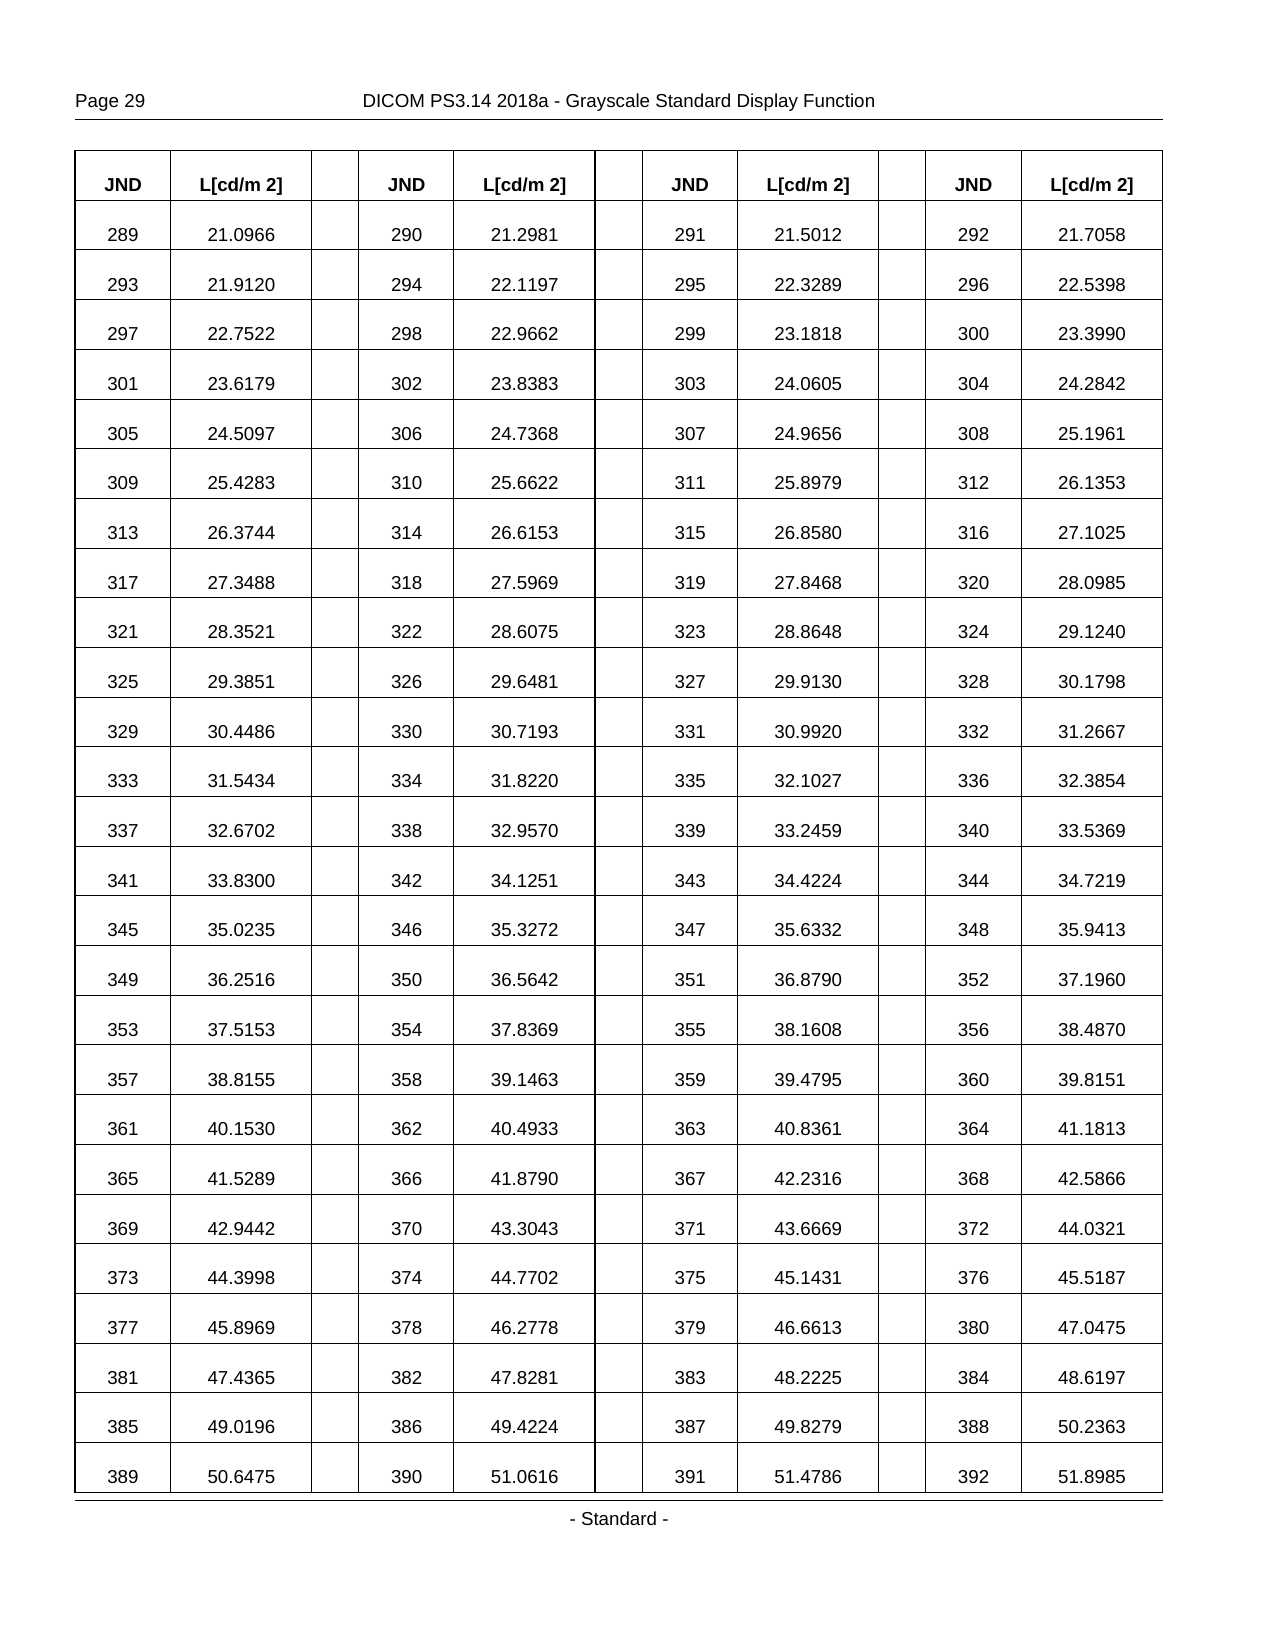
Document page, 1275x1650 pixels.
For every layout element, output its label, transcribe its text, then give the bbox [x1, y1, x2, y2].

table_cell 41.5289 [171, 1145, 311, 1193]
table_cell [312, 996, 358, 1044]
table_cell 346 [359, 896, 453, 945]
table_cell 378 [359, 1294, 453, 1342]
table_cell [596, 1195, 642, 1243]
table_cell 28.6075 [454, 598, 594, 647]
table_cell 365 [76, 1145, 170, 1193]
table_cell 303 [643, 350, 737, 398]
table_cell 377 [76, 1294, 170, 1342]
table_cell [879, 1244, 925, 1293]
table_cell 292 [926, 201, 1021, 249]
table_cell 21.5012 [738, 201, 878, 249]
table_cell 49.4224 [454, 1393, 594, 1442]
table_cell 386 [359, 1393, 453, 1442]
table_cell 324 [926, 598, 1021, 647]
table_cell 384 [926, 1344, 1021, 1392]
table_cell [879, 1145, 925, 1193]
table_cell 311 [643, 449, 737, 498]
table_cell [879, 1195, 925, 1243]
table_cell 42.9442 [171, 1195, 311, 1243]
table_cell 48.6197 [1022, 1344, 1162, 1392]
table_cell 44.3998 [171, 1244, 311, 1293]
table_cell [312, 400, 358, 448]
table_cell [596, 1393, 642, 1442]
table_cell [312, 250, 358, 299]
table_cell [596, 698, 642, 746]
table_cell [879, 698, 925, 746]
table_cell 45.1431 [738, 1244, 878, 1293]
table_cell 291 [643, 201, 737, 249]
table_cell 42.2316 [738, 1145, 878, 1193]
table_cell 39.8151 [1022, 1045, 1162, 1094]
table_cell 307 [643, 400, 737, 448]
table_cell 49.8279 [738, 1393, 878, 1442]
table_cell 372 [926, 1195, 1021, 1243]
table_cell 341 [76, 847, 170, 895]
table_cell [879, 1095, 925, 1144]
table_cell 49.0196 [171, 1393, 311, 1442]
table_cell [879, 1443, 925, 1492]
table_cell 312 [926, 449, 1021, 498]
table_cell 363 [643, 1095, 737, 1144]
table_cell [596, 598, 642, 647]
table_cell 51.8985 [1022, 1443, 1162, 1492]
table_cell 33.8300 [171, 847, 311, 895]
table_cell 374 [359, 1244, 453, 1293]
table_cell 23.6179 [171, 350, 311, 398]
table_header L[cd/m 2] [454, 151, 594, 200]
table_cell 325 [76, 648, 170, 697]
table_cell 22.1197 [454, 250, 594, 299]
table_cell [879, 847, 925, 895]
table_cell 360 [926, 1045, 1021, 1094]
table_cell 43.3043 [454, 1195, 594, 1243]
table_cell 304 [926, 350, 1021, 398]
table_cell 370 [359, 1195, 453, 1243]
table_cell 46.6613 [738, 1294, 878, 1342]
table_cell 340 [926, 797, 1021, 846]
table_cell 356 [926, 996, 1021, 1044]
table_cell 293 [76, 250, 170, 299]
table_cell 25.4283 [171, 449, 311, 498]
table_cell [312, 449, 358, 498]
table_cell [879, 996, 925, 1044]
table_cell 344 [926, 847, 1021, 895]
table_cell 28.3521 [171, 598, 311, 647]
table_cell 328 [926, 648, 1021, 697]
table_cell [596, 201, 642, 249]
table_cell 289 [76, 201, 170, 249]
table_cell 29.9130 [738, 648, 878, 697]
table_cell [879, 598, 925, 647]
table_cell [879, 400, 925, 448]
table_cell 28.0985 [1022, 549, 1162, 597]
table_cell 319 [643, 549, 737, 597]
table_cell 34.4224 [738, 847, 878, 895]
table_cell [312, 1244, 358, 1293]
table_cell 34.7219 [1022, 847, 1162, 895]
table_cell [879, 449, 925, 498]
table_cell [312, 1195, 358, 1243]
table_cell 37.1960 [1022, 946, 1162, 995]
table_cell 41.1813 [1022, 1095, 1162, 1144]
table_cell 331 [643, 698, 737, 746]
table_header L[cd/m 2] [171, 151, 311, 200]
table_cell 41.8790 [454, 1145, 594, 1193]
table_cell 330 [359, 698, 453, 746]
table_cell 24.2842 [1022, 350, 1162, 398]
table_cell 364 [926, 1095, 1021, 1144]
table_cell 24.0605 [738, 350, 878, 398]
table_cell [879, 946, 925, 995]
table_cell [879, 1344, 925, 1392]
table_cell 336 [926, 747, 1021, 796]
table_cell 23.1818 [738, 300, 878, 349]
table_cell 32.9570 [454, 797, 594, 846]
table_cell 314 [359, 499, 453, 547]
table_cell 50.6475 [171, 1443, 311, 1492]
table_cell [596, 1045, 642, 1094]
table_cell [596, 350, 642, 398]
table_cell 375 [643, 1244, 737, 1293]
table_cell 382 [359, 1344, 453, 1392]
table_cell 24.5097 [171, 400, 311, 448]
table_header [596, 151, 642, 200]
table_cell 31.5434 [171, 747, 311, 796]
table_cell 38.4870 [1022, 996, 1162, 1044]
table_cell [596, 1145, 642, 1193]
table_cell 38.1608 [738, 996, 878, 1044]
table_cell 36.2516 [171, 946, 311, 995]
table_cell [596, 250, 642, 299]
table_cell [596, 946, 642, 995]
table_cell 44.7702 [454, 1244, 594, 1293]
table_cell 369 [76, 1195, 170, 1243]
table_cell 36.8790 [738, 946, 878, 995]
table_cell 39.4795 [738, 1045, 878, 1094]
table_cell 21.0966 [171, 201, 311, 249]
table_cell 33.2459 [738, 797, 878, 846]
table_cell [312, 946, 358, 995]
table_cell [596, 648, 642, 697]
table_header JND [643, 151, 737, 200]
table_cell 299 [643, 300, 737, 349]
table_cell 371 [643, 1195, 737, 1243]
table_header [312, 151, 358, 200]
table_cell 327 [643, 648, 737, 697]
table_cell [879, 201, 925, 249]
table_cell [312, 648, 358, 697]
table_cell 302 [359, 350, 453, 398]
table_header JND [926, 151, 1021, 200]
table_cell 45.5187 [1022, 1244, 1162, 1293]
table_cell [879, 250, 925, 299]
table_cell [312, 549, 358, 597]
table_cell 51.0616 [454, 1443, 594, 1492]
table_cell 316 [926, 499, 1021, 547]
table_cell 22.7522 [171, 300, 311, 349]
table_cell 388 [926, 1393, 1021, 1442]
table_cell [879, 1393, 925, 1442]
table_cell [596, 400, 642, 448]
table_cell 32.3854 [1022, 747, 1162, 796]
table_cell 355 [643, 996, 737, 1044]
table_cell 23.3990 [1022, 300, 1162, 349]
table_cell 30.4486 [171, 698, 311, 746]
table_cell 380 [926, 1294, 1021, 1342]
table_cell 21.7058 [1022, 201, 1162, 249]
table_cell [596, 797, 642, 846]
table_cell 40.1530 [171, 1095, 311, 1144]
table_cell 25.6622 [454, 449, 594, 498]
table_cell 385 [76, 1393, 170, 1442]
table_cell 337 [76, 797, 170, 846]
table_cell 31.2667 [1022, 698, 1162, 746]
table_cell [596, 499, 642, 547]
table_cell 30.7193 [454, 698, 594, 746]
table_cell [596, 449, 642, 498]
table_cell 348 [926, 896, 1021, 945]
table_cell 27.8468 [738, 549, 878, 597]
table_cell 308 [926, 400, 1021, 448]
table_cell 30.9920 [738, 698, 878, 746]
table_cell 317 [76, 549, 170, 597]
table_cell 21.9120 [171, 250, 311, 299]
table_header L[cd/m 2] [738, 151, 878, 200]
table_header JND [359, 151, 453, 200]
table_cell 23.8383 [454, 350, 594, 398]
table_cell 381 [76, 1344, 170, 1392]
table_cell 21.2981 [454, 201, 594, 249]
table_cell 358 [359, 1045, 453, 1094]
table_cell 297 [76, 300, 170, 349]
table_cell 27.3488 [171, 549, 311, 597]
table_cell 354 [359, 996, 453, 1044]
table_cell 28.8648 [738, 598, 878, 647]
table_cell 390 [359, 1443, 453, 1492]
table_cell 352 [926, 946, 1021, 995]
table_cell [312, 1095, 358, 1144]
table_cell 29.6481 [454, 648, 594, 697]
table_cell [879, 300, 925, 349]
table_header L[cd/m 2] [1022, 151, 1162, 200]
table_cell 295 [643, 250, 737, 299]
table_cell [596, 549, 642, 597]
table_cell [879, 1045, 925, 1094]
table_cell 349 [76, 946, 170, 995]
table_cell 359 [643, 1045, 737, 1094]
table_cell 46.2778 [454, 1294, 594, 1342]
table_cell [596, 1344, 642, 1392]
table_cell 345 [76, 896, 170, 945]
table_cell [312, 698, 358, 746]
table_cell 332 [926, 698, 1021, 746]
table_cell [596, 1095, 642, 1144]
table_cell 22.5398 [1022, 250, 1162, 299]
table_cell 366 [359, 1145, 453, 1193]
table_cell 367 [643, 1145, 737, 1193]
table_cell 391 [643, 1443, 737, 1492]
table_cell 298 [359, 300, 453, 349]
table_cell 29.3851 [171, 648, 311, 697]
table_cell 26.6153 [454, 499, 594, 547]
table_cell 30.1798 [1022, 648, 1162, 697]
table_cell 301 [76, 350, 170, 398]
table_cell 342 [359, 847, 453, 895]
table_cell 29.1240 [1022, 598, 1162, 647]
table_cell 353 [76, 996, 170, 1044]
table_cell 45.8969 [171, 1294, 311, 1342]
table_cell [596, 1443, 642, 1492]
table_cell 320 [926, 549, 1021, 597]
table_cell 333 [76, 747, 170, 796]
table_cell 39.1463 [454, 1045, 594, 1094]
table_cell 26.1353 [1022, 449, 1162, 498]
table_cell 334 [359, 747, 453, 796]
table_cell 379 [643, 1294, 737, 1342]
table_cell 322 [359, 598, 453, 647]
table_cell [596, 747, 642, 796]
table_cell [596, 300, 642, 349]
table_header [879, 151, 925, 200]
table_cell 383 [643, 1344, 737, 1392]
table_cell [879, 747, 925, 796]
table_cell 350 [359, 946, 453, 995]
table_cell 40.4933 [454, 1095, 594, 1144]
table_header JND [76, 151, 170, 200]
table_cell 313 [76, 499, 170, 547]
table_cell [312, 350, 358, 398]
table_cell [596, 1294, 642, 1342]
table_cell 27.1025 [1022, 499, 1162, 547]
table_cell 35.6332 [738, 896, 878, 945]
table_cell 38.8155 [171, 1045, 311, 1094]
table_cell 47.0475 [1022, 1294, 1162, 1342]
table_cell [312, 1145, 358, 1193]
table_cell 306 [359, 400, 453, 448]
table_cell 290 [359, 201, 453, 249]
table_cell 25.1961 [1022, 400, 1162, 448]
table_cell [312, 747, 358, 796]
table_cell 22.3289 [738, 250, 878, 299]
table_cell [312, 499, 358, 547]
table_cell 357 [76, 1045, 170, 1094]
table_cell [596, 996, 642, 1044]
table_cell 40.8361 [738, 1095, 878, 1144]
table_cell 37.5153 [171, 996, 311, 1044]
table_cell 361 [76, 1095, 170, 1144]
table_cell 24.7368 [454, 400, 594, 448]
table_cell 50.2363 [1022, 1393, 1162, 1442]
table_cell 376 [926, 1244, 1021, 1293]
table_cell [879, 797, 925, 846]
table_cell 335 [643, 747, 737, 796]
table_cell 309 [76, 449, 170, 498]
table_cell 329 [76, 698, 170, 746]
table_cell [312, 847, 358, 895]
table_cell 387 [643, 1393, 737, 1442]
table_cell 31.8220 [454, 747, 594, 796]
table_cell [312, 300, 358, 349]
table_cell 310 [359, 449, 453, 498]
table_cell [596, 896, 642, 945]
table_cell 47.4365 [171, 1344, 311, 1392]
table_cell 351 [643, 946, 737, 995]
table_cell 44.0321 [1022, 1195, 1162, 1243]
table_cell 35.3272 [454, 896, 594, 945]
table_cell 323 [643, 598, 737, 647]
table_cell [879, 648, 925, 697]
table_cell [312, 797, 358, 846]
table_cell 47.8281 [454, 1344, 594, 1392]
table_cell 305 [76, 400, 170, 448]
table_cell 347 [643, 896, 737, 945]
table_cell 296 [926, 250, 1021, 299]
table_cell 368 [926, 1145, 1021, 1193]
table_cell 26.8580 [738, 499, 878, 547]
table_cell 343 [643, 847, 737, 895]
table_cell 318 [359, 549, 453, 597]
table_cell 294 [359, 250, 453, 299]
table_cell 338 [359, 797, 453, 846]
table_cell 300 [926, 300, 1021, 349]
table_cell 36.5642 [454, 946, 594, 995]
table_cell 24.9656 [738, 400, 878, 448]
table_cell [312, 1393, 358, 1442]
table_cell [879, 896, 925, 945]
table_cell 389 [76, 1443, 170, 1492]
table_cell [596, 847, 642, 895]
table_cell 43.6669 [738, 1195, 878, 1243]
table_cell 37.8369 [454, 996, 594, 1044]
table_cell 34.1251 [454, 847, 594, 895]
table_cell 27.5969 [454, 549, 594, 597]
table_cell 326 [359, 648, 453, 697]
table_cell 25.8979 [738, 449, 878, 498]
table_cell [879, 499, 925, 547]
table_cell 35.0235 [171, 896, 311, 945]
table_cell [312, 1344, 358, 1392]
table_cell [312, 1443, 358, 1492]
table_cell [596, 1244, 642, 1293]
table_cell 315 [643, 499, 737, 547]
table_cell [312, 1045, 358, 1094]
table_cell [312, 598, 358, 647]
table_cell [879, 549, 925, 597]
table_cell [312, 1294, 358, 1342]
table_cell 33.5369 [1022, 797, 1162, 846]
table_cell 22.9662 [454, 300, 594, 349]
table_cell 392 [926, 1443, 1021, 1492]
table_cell 32.1027 [738, 747, 878, 796]
table_cell 373 [76, 1244, 170, 1293]
table_cell 42.5866 [1022, 1145, 1162, 1193]
table_cell [879, 1294, 925, 1342]
table_cell [879, 350, 925, 398]
table_cell 362 [359, 1095, 453, 1144]
table_cell 51.4786 [738, 1443, 878, 1492]
table_cell 321 [76, 598, 170, 647]
table_cell 35.9413 [1022, 896, 1162, 945]
table_cell [312, 201, 358, 249]
table_cell [312, 896, 358, 945]
table_cell 48.2225 [738, 1344, 878, 1392]
table_cell 339 [643, 797, 737, 846]
table_cell 26.3744 [171, 499, 311, 547]
table_cell 32.6702 [171, 797, 311, 846]
